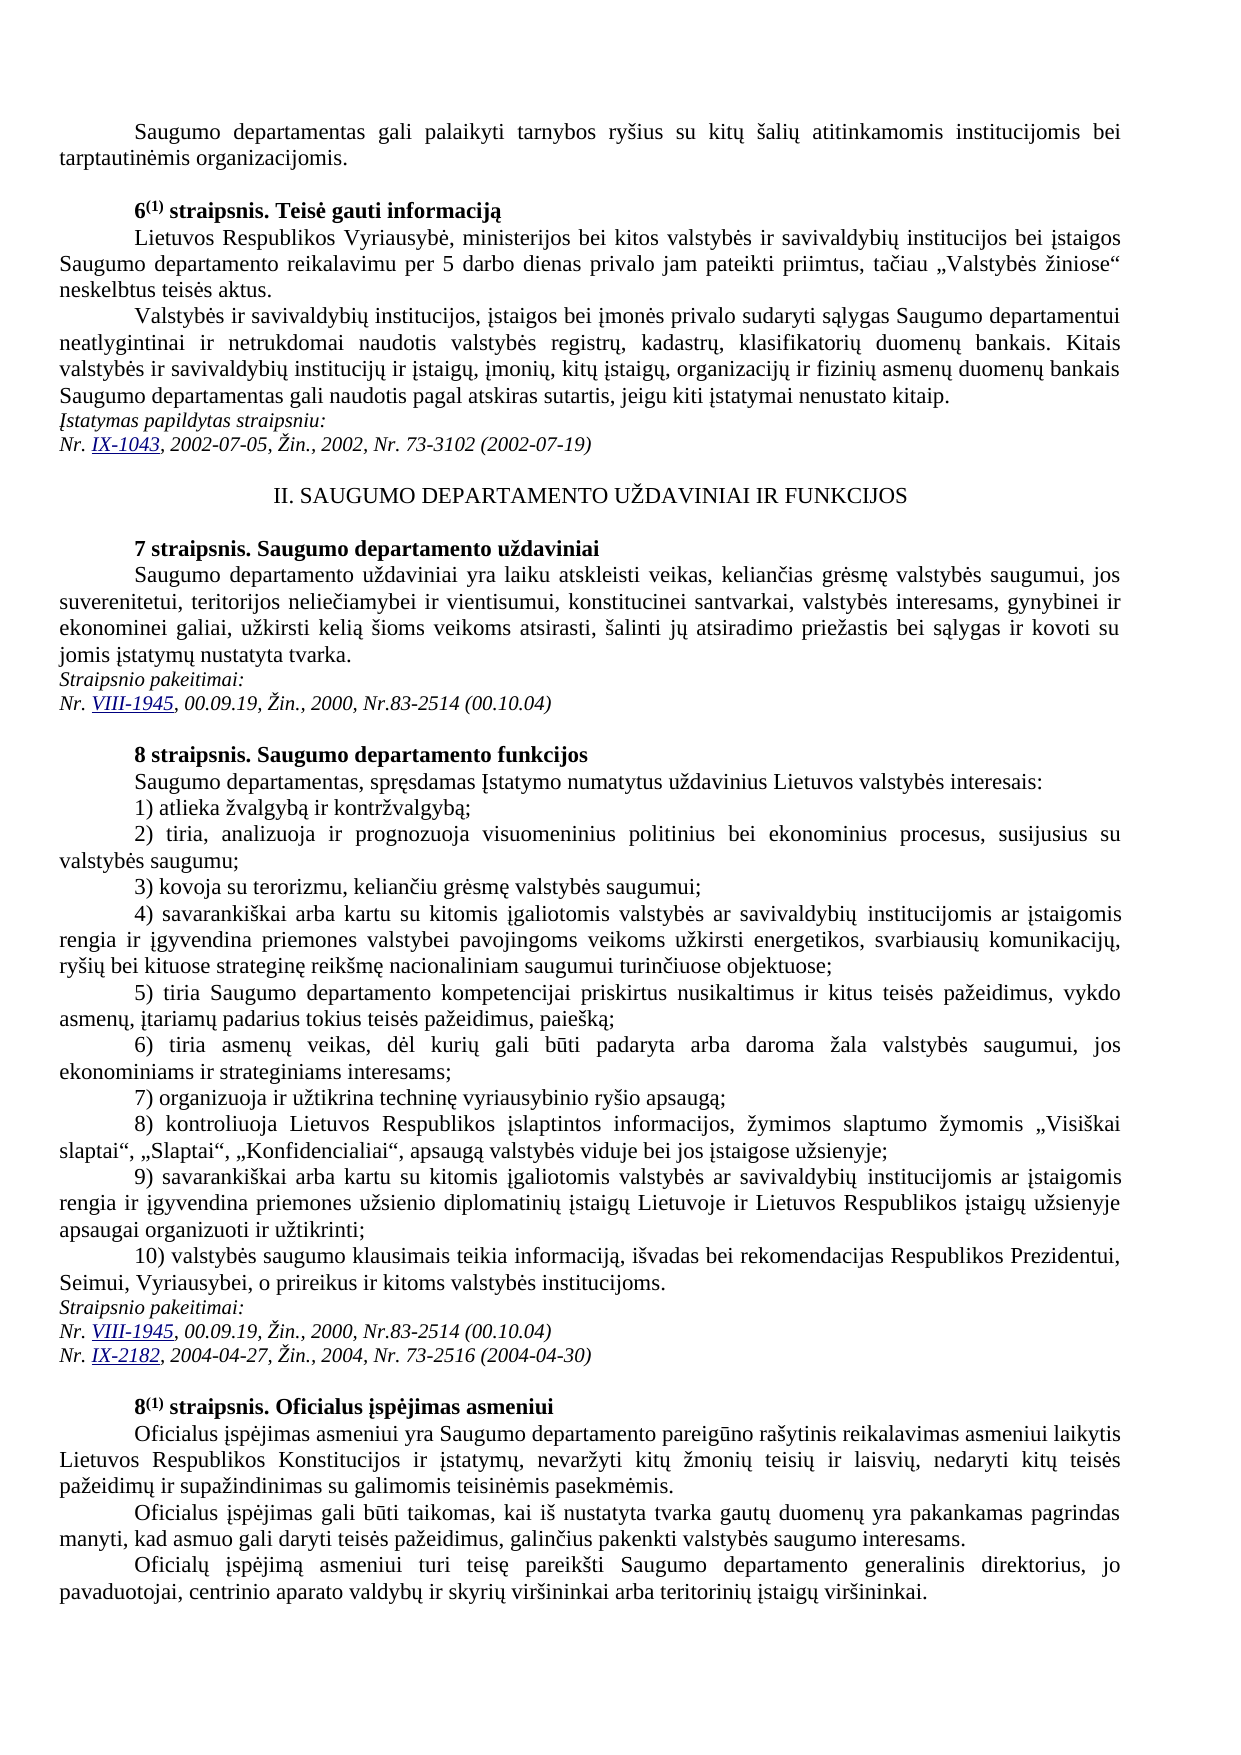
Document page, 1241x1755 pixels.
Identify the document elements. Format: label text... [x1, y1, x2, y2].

text Nr. IX-2182, 2004-04-27, Žin., 2004, Nr. 73-2516 (2004-04-30) [59, 1343, 1122, 1367]
text 6) tiria asmenų veikas, dėl kurių gali būti padaryta arba daroma žala valstybės saugumui, jos ekonominiams ir strateginiams interesams; [59, 1031, 1122, 1084]
text 8(1) straipsnis. Oficialus įspėjimas asmeniui [59, 1393, 1122, 1420]
text 10) valstybės saugumo klausimais teikia informaciją, išvadas bei rekomendacijas Respublikos Prezidentui, Seimui, Vyriausybei, o prireikus ir kitoms valstybės institucijoms. [59, 1242, 1122, 1295]
text II. SAUGUMO DEPARTAMENTO UŽDAVINIAI IR FUNKCIJOS [59, 482, 1122, 509]
text Saugumo departamentas, spręsdamas Įstatymo numatytus uždavinius Lietuvos valstybės interesais: [59, 768, 1122, 794]
text Nr. VIII-1945, 00.09.19, Žin., 2000, Nr.83-2514 (00.10.04) [59, 691, 1122, 715]
text 9) savarankiškai arba kartu su kitomis įgaliotomis valstybės ar savivaldybių institucijomis ar įstaigomis rengia ir įgyvendina priemones užsienio diplomatinių įstaigų Lietuvoje ir Lietuvos Respublikos įstaigų užsienyje apsaugai organizuoti ir užtikrinti; [59, 1163, 1122, 1242]
text Straipsnio pakeitimai: [59, 1295, 1122, 1319]
text Įstatymas papildytas straipsniu: [59, 408, 1122, 432]
text 4) savarankiškai arba kartu su kitomis įgaliotomis valstybės ar savivaldybių institucijomis ar įstaigomis rengia ir įgyvendina priemones valstybei pavojingoms veikoms užkirsti energetikos, svarbiausių komunikacijų, ryšių bei kituose strateginę reikšmę nacionaliniam saugumui turinčiuose objektuose; [59, 899, 1122, 979]
text 3) kovoja su terorizmu, keliančiu grėsmę valstybės saugumui; [59, 873, 1122, 899]
text 7) organizuoja ir užtikrina techninę vyriausybinio ryšio apsaugą; [59, 1084, 1122, 1110]
text 8) kontroliuoja Lietuvos Respublikos įslaptintos informacijos, žymimos slaptumo žymomis „Visiškai slaptai“, „Slaptai“, „Konfidencialiai“, apsaugą valstybės viduje bei jos įstaigose užsienyje; [59, 1110, 1122, 1163]
text Oficialų įspėjimą asmeniui turi teisę pareikšti Saugumo departamento generalinis direktorius, jo pavaduotojai, centrinio aparato valdybų ir skyrių viršininkai arba teritorinių įstaigų viršininkai. [59, 1552, 1122, 1604]
text Lietuvos Respublikos Vyriausybė, ministerijos bei kitos valstybės ir savivaldybių institucijos bei įstaigos Saugumo departamento reikalavimu per 5 darbo dienas privalo jam pateikti priimtus, tačiau „Valstybės žiniose“ neskelbtus teisės aktus. [59, 223, 1122, 303]
text Oficialus įspėjimas asmeniui yra Saugumo departamento pareigūno rašytinis reikalavimas asmeniui laikytis Lietuvos Respublikos Konstitucijos ir įstatymų, nevaržyti kitų žmonių teisių ir laisvių, nedaryti kitų teisės pažeidimų ir supažindinimas su galimomis teisinėmis pasekmėmis. [59, 1420, 1122, 1499]
text 2) tiria, analizuoja ir prognozuoja visuomeninius politinius bei ekonominius procesus, susijusius su valstybės saugumu; [59, 821, 1122, 873]
text 1) atlieka žvalgybą ir kontržvalgybą; [59, 794, 1122, 821]
text Nr. VIII-1945, 00.09.19, Žin., 2000, Nr.83-2514 (00.10.04) [59, 1319, 1122, 1343]
text Valstybės ir savivaldybių institucijos, įstaigos bei įmonės privalo sudaryti sąlygas Saugumo departamentui neatlygintinai ir netrukdomai naudotis valstybės registrų, kadastrų, klasifikatorių duomenų bankais. Kitais valstybės ir savivaldybių institucijų ir įstaigų, įmonių, kitų įstaigų, organizacijų ir fizinių asmenų duomenų bankais Saugumo departamentas gali naudotis pagal atskiras sutartis, jeigu kiti įstatymai nenustato kitaip. [59, 303, 1122, 408]
text Saugumo departamentas gali palaikyti tarnybos ryšius su kitų šalių atitinkamomis institucijomis bei tarptautinėmis organizacijomis. [59, 118, 1122, 171]
text Oficialus įspėjimas gali būti taikomas, kai iš nustatyta tvarka gautų duomenų yra pakankamas pagrindas manyti, kad asmuo gali daryti teisės pažeidimus, galinčius pakenkti valstybės saugumo interesams. [59, 1499, 1122, 1552]
text Nr. IX-1043, 2002-07-05, Žin., 2002, Nr. 73-3102 (2002-07-19) [59, 432, 1122, 456]
text 6(1) straipsnis. Teisė gauti informaciją [59, 197, 1122, 223]
text 5) tiria Saugumo departamento kompetencijai priskirtus nusikaltimus ir kitus teisės pažeidimus, vykdo asmenų, įtariamų padarius tokius teisės pažeidimus, paiešką; [59, 979, 1122, 1031]
text Saugumo departamento uždaviniai yra laiku atskleisti veikas, keliančias grėsmę valstybės saugumui, jos suverenitetui, teritorijos neliečiamybei ir vientisumui, konstitucinei santvarkai, valstybės interesams, gynybinei ir ekonominei galiai, užkirsti kelią šioms veikoms atsirasti, šalinti jų atsiradimo priežastis bei sąlygas ir kovoti su jomis įstatymų nustatyta tvarka. [59, 562, 1122, 667]
text 8 straipsnis. Saugumo departamento funkcijos [59, 741, 1122, 768]
text 7 straipsnis. Saugumo departamento uždaviniai [59, 535, 1122, 562]
text Straipsnio pakeitimai: [59, 667, 1122, 691]
